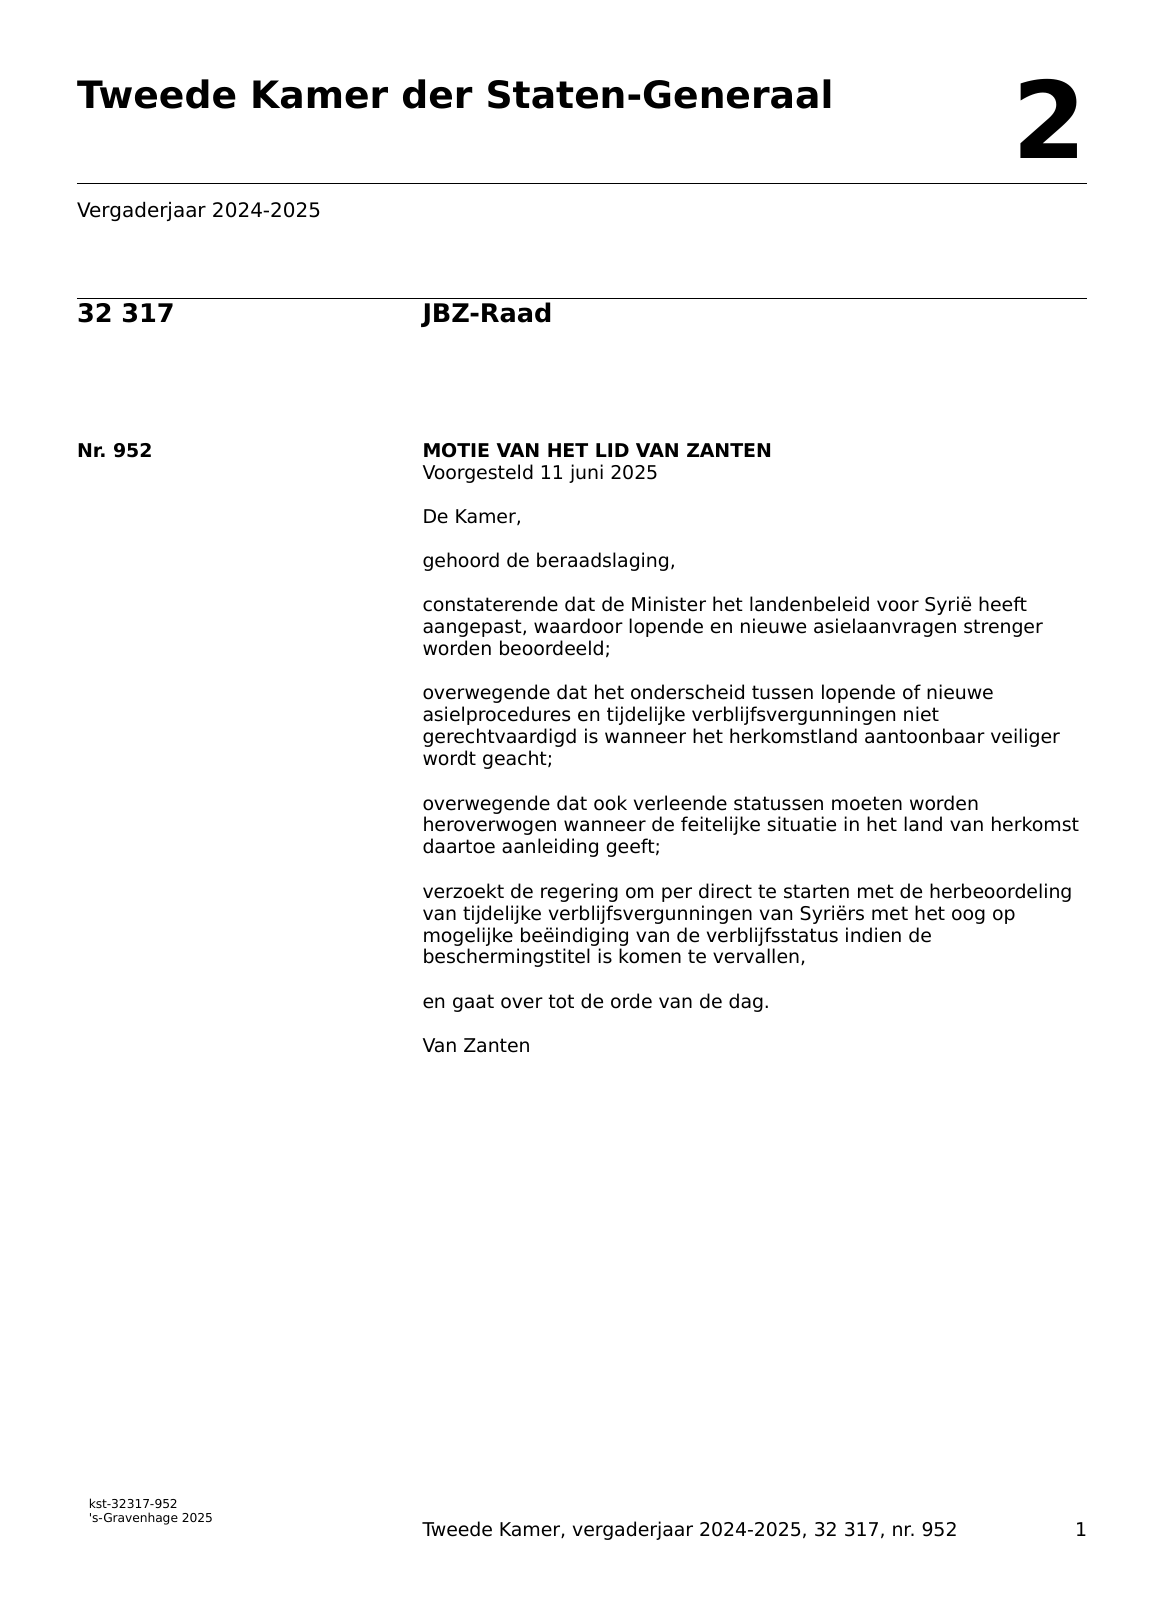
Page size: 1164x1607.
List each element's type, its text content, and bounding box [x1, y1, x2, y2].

text constaterende dat de Minister het landenbeleid voor Syrië heeft aangepast, waardoor lopende en nieuwe asielaanvragen strenger worden beoordeeld; [422, 594, 1087, 660]
table_cell Vergaderjaar 2024-2025 [77, 184, 1087, 298]
table_header 2 [886, 59, 1087, 183]
subtitle 32 317 JBZ-Raad [77, 299, 1087, 329]
text gehoord de beraadslaging, [422, 550, 1087, 572]
text De Kamer, [422, 506, 1087, 528]
subtitle Nr. 952 MOTIE VAN HET LID VAN ZANTEN [77, 440, 1087, 462]
text Van Zanten [422, 1035, 1087, 1057]
text verzoekt de regering om per direct te starten met de herbeoordeling van tijdelijke verblijfsvergunningen van Syriërs met het oog op mogelijke beëindiging van de verblijfsstatus indien de beschermingstitel is komen te vervallen, [422, 881, 1087, 968]
text en gaat over tot de orde van de dag. [422, 991, 1087, 1013]
text Voorgesteld 11 juni 2025 [422, 462, 1087, 484]
text kst-32317-952 [88, 1497, 323, 1511]
table_header Tweede Kamer der Staten-Generaal [77, 59, 886, 183]
text overwegende dat ook verleende statussen moeten worden heroverwogen wanneer de feitelijke situatie in het land van herkomst daartoe aanleiding geeft; [422, 792, 1087, 858]
text 's-Gravenhage 2025 [88, 1511, 323, 1525]
text overwegende dat het onderscheid tussen lopende of nieuwe asielprocedures en tijdelijke verblijfsvergunningen niet gerechtvaardigd is wanneer het herkomstland aantoonbaar veiliger wordt geacht; [422, 682, 1087, 770]
